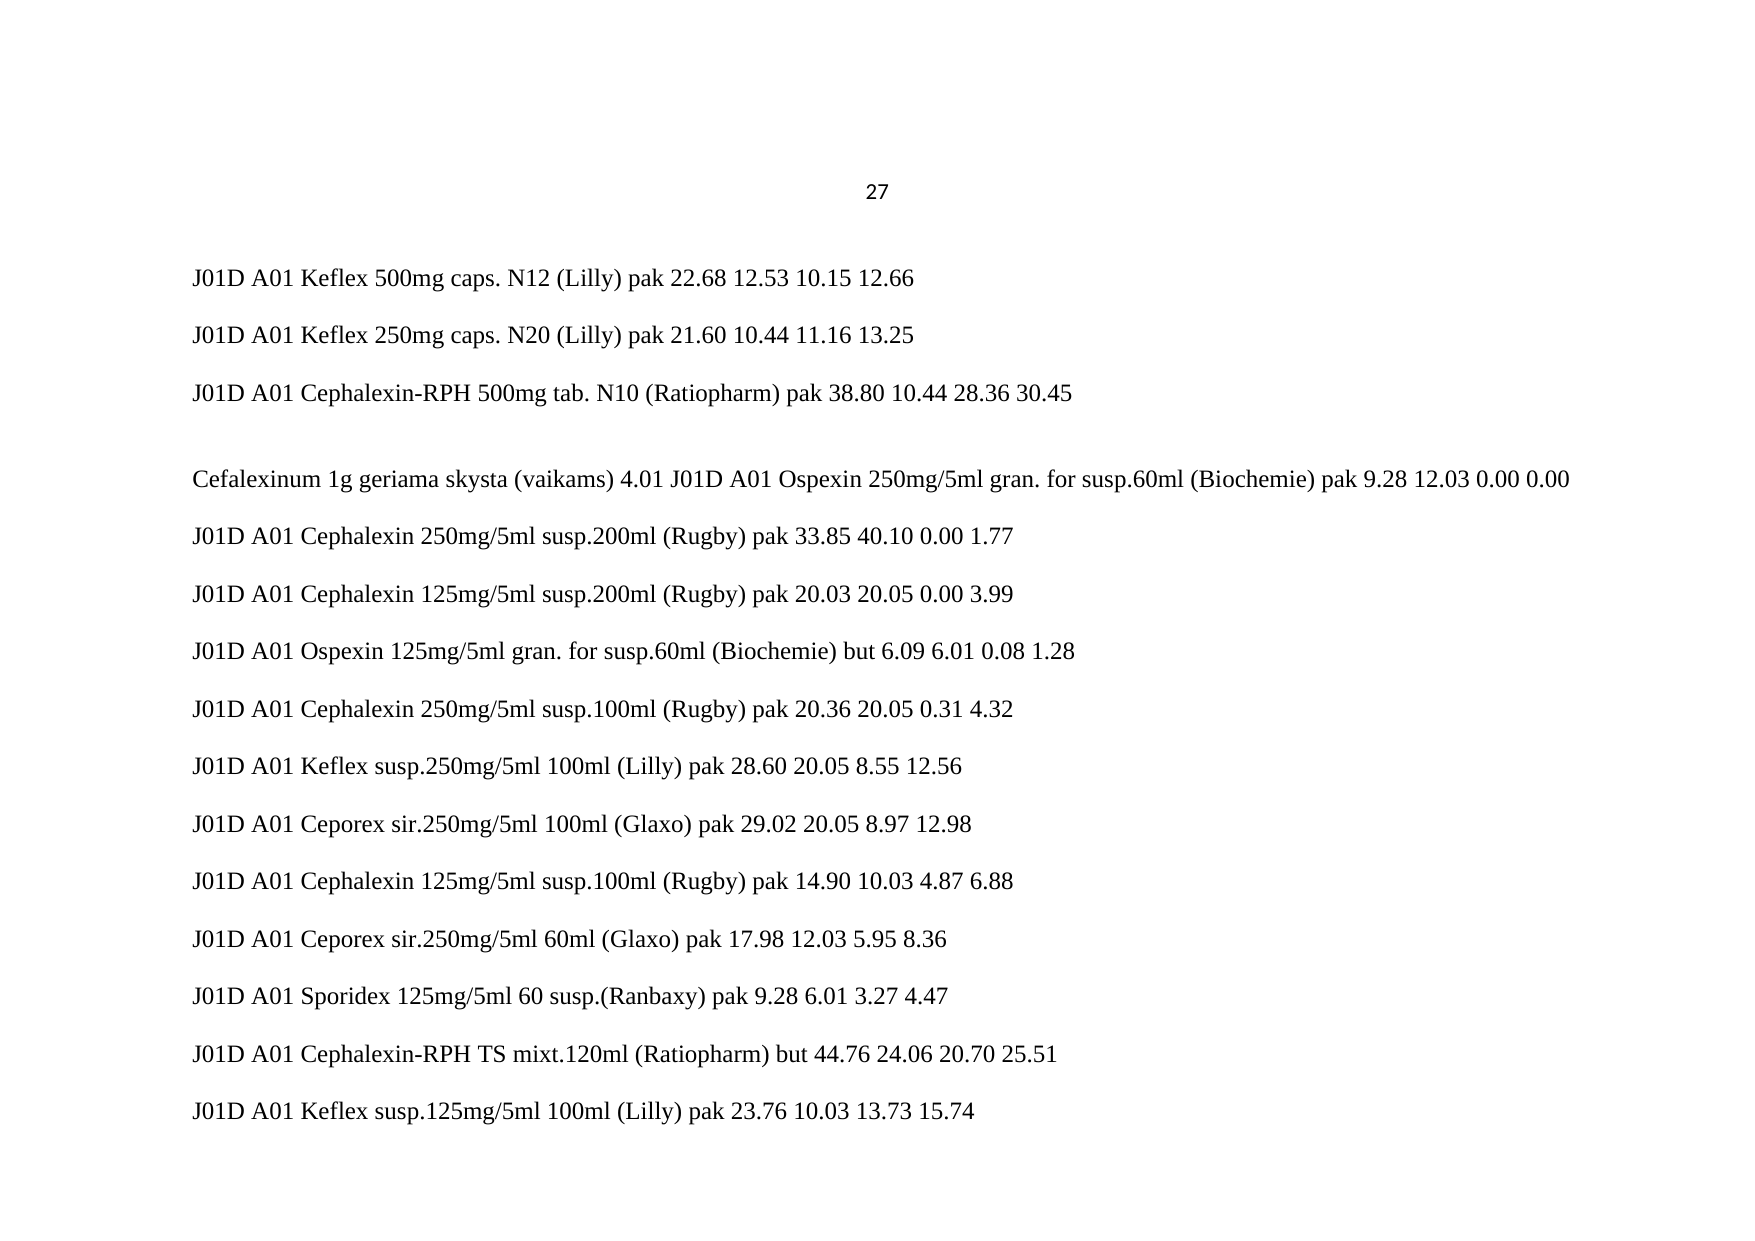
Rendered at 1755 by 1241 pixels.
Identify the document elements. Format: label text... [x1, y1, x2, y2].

text Cefalexinum 1g geriama skysta (vaikams) 4.01 J01D A01 Ospexin 250mg/5ml gran. for susp.60ml (Biochemie) pak 9.28 12.03 0.00 0.00 [118, 464, 1636, 493]
text J01D A01 Ceporex sir.250mg/5ml 100ml (Glaxo) pak 29.02 20.05 8.97 12.98 [118, 809, 1636, 838]
text J01D A01 Ospexin 125mg/5ml gran. for susp.60ml (Biochemie) but 6.09 6.01 0.08 1.28 [118, 636, 1636, 665]
text J01D A01 Cephalexin 250mg/5ml susp.200ml (Rugby) pak 33.85 40.10 0.00 1.77 [118, 521, 1636, 550]
text J01D A01 Sporidex 125mg/5ml 60 susp.(Ranbaxy) pak 9.28 6.01 3.27 4.47 [118, 981, 1636, 1010]
text J01D A01 Cephalexin 250mg/5ml susp.100ml (Rugby) pak 20.36 20.05 0.31 4.32 [118, 694, 1636, 723]
text J01D A01 Cephalexin 125mg/5ml susp.100ml (Rugby) pak 14.90 10.03 4.87 6.88 [118, 866, 1636, 895]
text J01D A01 Cephalexin-RPH 500mg tab. N10 (Ratiopharm) pak 38.80 10.44 28.36 30.45 [118, 378, 1636, 406]
text J01D A01 Cephalexin-RPH TS mixt.120ml (Ratiopharm) but 44.76 24.06 20.70 25.51 [118, 1039, 1636, 1068]
text J01D A01 Keflex susp.250mg/5ml 100ml (Lilly) pak 28.60 20.05 8.55 12.56 [118, 751, 1636, 780]
text J01D A01 Ceporex sir.250mg/5ml 60ml (Glaxo) pak 17.98 12.03 5.95 8.36 [118, 924, 1636, 953]
text J01D A01 Cephalexin 125mg/5ml susp.200ml (Rugby) pak 20.03 20.05 0.00 3.99 [118, 579, 1636, 608]
text J01D A01 Keflex 250mg caps. N20 (Lilly) pak 21.60 10.44 11.16 13.25 [118, 320, 1636, 349]
text J01D A01 Keflex 500mg caps. N12 (Lilly) pak 22.68 12.53 10.15 12.66 [118, 263, 1636, 291]
text J01D A01 Keflex susp.125mg/5ml 100ml (Lilly) pak 23.76 10.03 13.73 15.74 [118, 1096, 1636, 1125]
